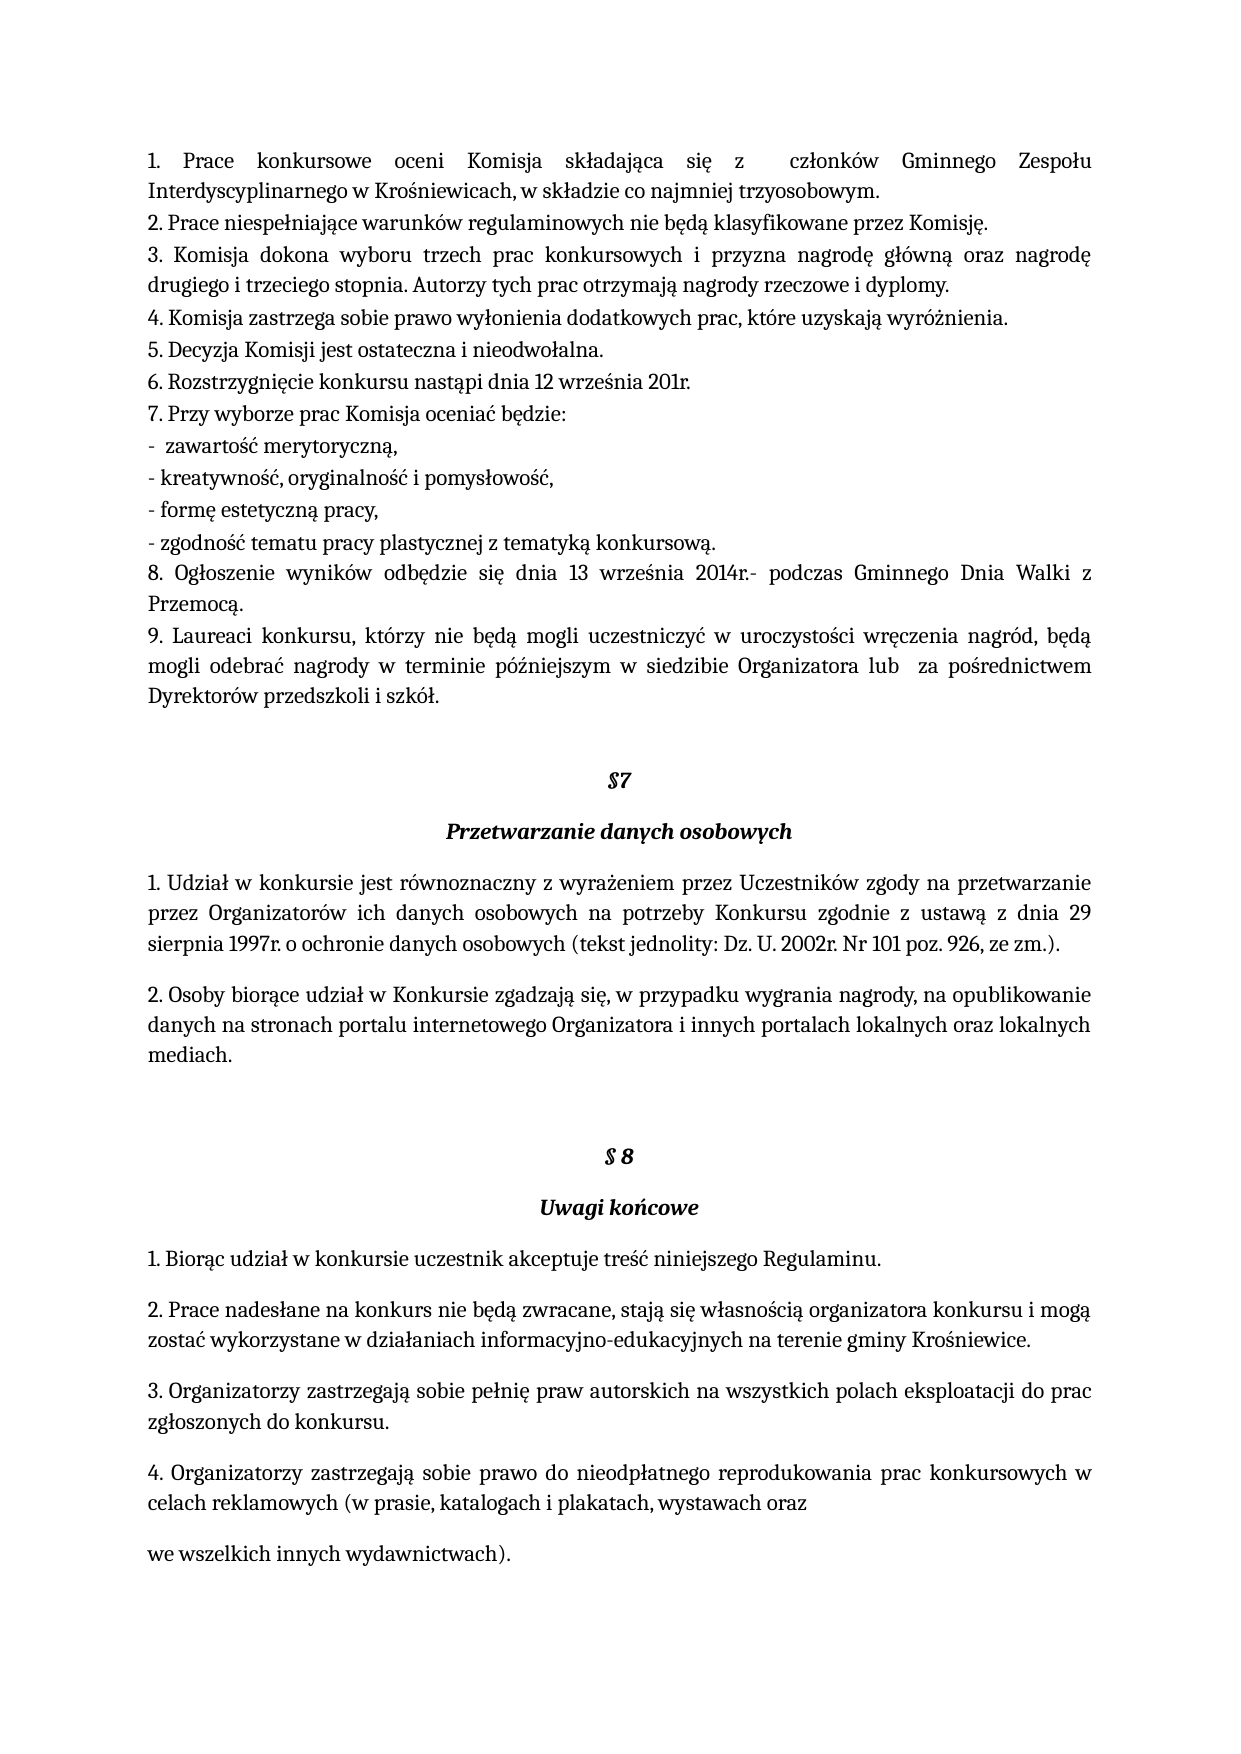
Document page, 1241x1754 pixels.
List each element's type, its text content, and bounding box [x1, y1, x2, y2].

text - zgodność tematu pracy plastycznej z tematyką konkursową. [148, 530, 1093, 556]
text Uwagi końcowe [148, 1195, 1093, 1221]
text 1. Prace konkursowe oceni Komisja składająca się z członków Gminnego Zespołu Interdyscyplinarnego w Krośniewicach, w składzie co najmniej trzyosobowym. [148, 148, 1093, 204]
text 2. Osoby biorące udział w Konkursie zgadzają się, w przypadku wygrania nagrody, na opublikowanie danych na stronach portalu internetowego Organizatora i innych portalach lokalnych oraz lokalnych mediach. [148, 981, 1093, 1068]
text 5. Decyzja Komisji jest ostateczna i nieodwołalna. [148, 336, 1093, 363]
text 3. Organizatorzy zastrzegają sobie pełnię praw autorskich na wszystkich polach eksploatacji do prac zgłoszonych do konkursu. [148, 1378, 1093, 1435]
text - kreatywność, oryginalność i pomysłowość, [148, 465, 1093, 491]
text §7 [148, 768, 1093, 794]
text 4. Komisja zastrzega sobie prawo wyłonienia dodatkowych prac, które uzyskają wyróżnienia. [148, 304, 1093, 331]
text we wszelkich innych wydawnictwach). [148, 1541, 1093, 1567]
text 8. Ogłoszenie wyników odbędzie się dnia 13 września 2014r.- podczas Gminnego Dnia Walki z Przemocą. [148, 560, 1093, 617]
text 9. Laureaci konkursu, którzy nie będą mogli uczestniczyć w uroczystości wręczenia nagród, będą mogli odebrać nagrody w terminie późniejszym w siedzibie Organizatora lub za pośrednictwem Dyrektorów przedszkoli i szkół. [148, 622, 1093, 709]
text § 8 [148, 1144, 1093, 1170]
text 7. Przy wyborze prac Komisja oceniać będzie: [148, 401, 1093, 427]
text 3. Komisja dokona wyboru trzech prac konkursowych i przyzna nagrodę główną oraz nagrodę drugiego i trzeciego stopnia. Autorzy tych prac otrzymają nagrody rzeczowe i dyplomy. [148, 242, 1093, 298]
text 2. Prace nadesłane na konkurs nie będą zwracane, stają się własnością organizatora konkursu i mogą zostać wykorzystane w działaniach informacyjno-edukacyjnych na terenie gminy Krośniewice. [148, 1297, 1093, 1354]
text - zawartość merytoryczną, [148, 433, 1093, 459]
text 2. Prace niespełniające warunków regulaminowych nie będą klasyfikowane przez Komisję. [148, 210, 1093, 236]
text - formę estetyczną pracy, [148, 497, 1093, 523]
text 1. Biorąc udział w konkursie uczestnik akceptuje treść niniejszego Regulaminu. [148, 1246, 1093, 1272]
text Przetwarzanie danych osobowych [148, 819, 1093, 845]
text 6. Rozstrzygnięcie konkursu nastąpi dnia 12 września 201r. [148, 368, 1093, 395]
text 4. Organizatorzy zastrzegają sobie prawo do nieodpłatnego reprodukowania prac konkursowych w celach reklamowych (w prasie, katalogach i plakatach, wystawach oraz [148, 1459, 1093, 1516]
text 1. Udział w konkursie jest równoznaczny z wyrażeniem przez Uczestników zgody na przetwarzanie przez Organizatorów ich danych osobowych na potrzeby Konkursu zgodnie z ustawą z dnia 29 sierpnia 1997r. o ochronie danych osobowych (tekst jednolity: Dz. U. 2002r. Nr 101 poz. 926, ze zm.). [148, 870, 1093, 957]
